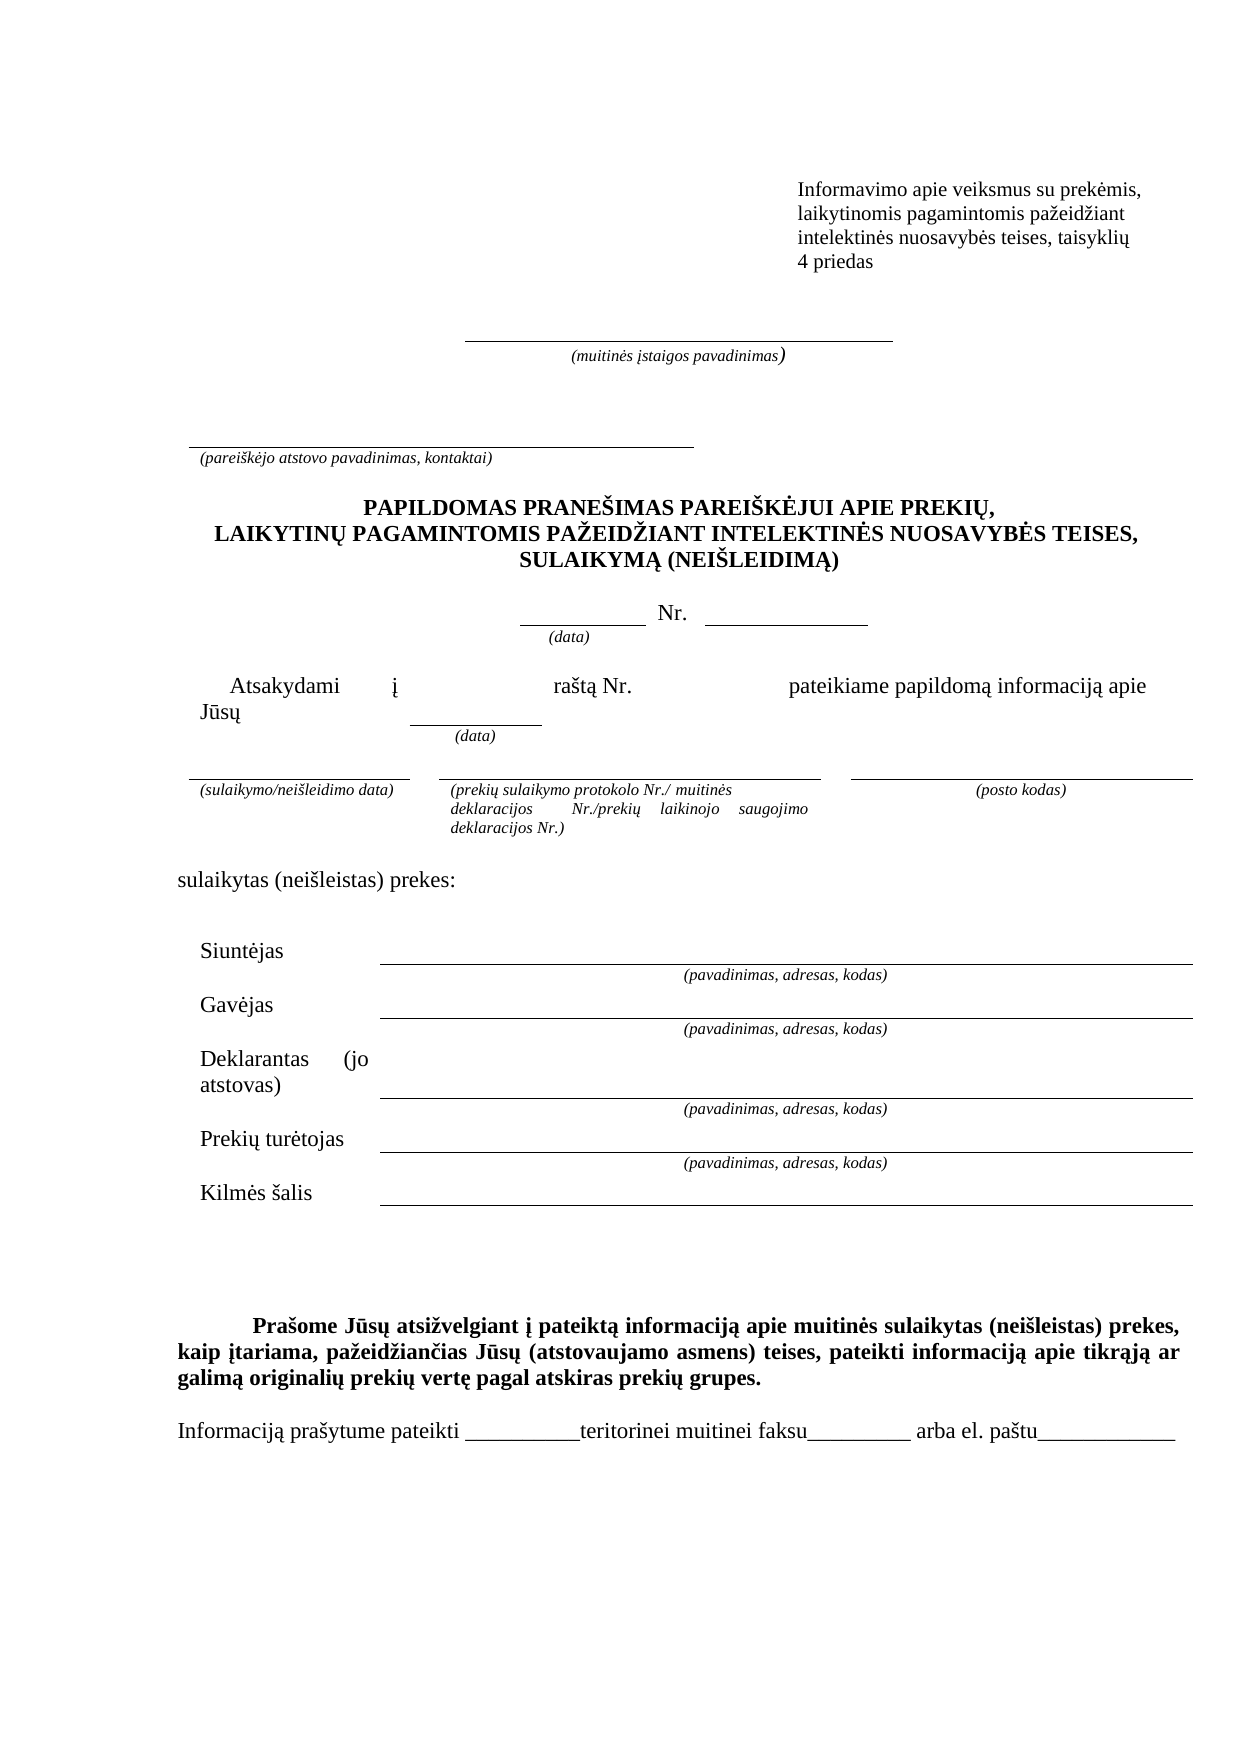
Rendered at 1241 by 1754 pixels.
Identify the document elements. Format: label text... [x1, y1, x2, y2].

table_cell [851, 752, 1192, 778]
table_cell [189, 725, 409, 752]
text 4 priedas [797, 249, 1181, 273]
table_cell (posto kodas) [851, 780, 1192, 837]
table_cell [380, 991, 1192, 1018]
table_cell Prekių turėtojas [189, 1125, 380, 1152]
table_header [520, 599, 646, 625]
table_cell Kilmės šalis [189, 1179, 380, 1205]
table_cell (pavadinimas, adresas, kodas) [380, 1099, 1192, 1125]
text SULAIKYMĄ (NEIŠLEIDIMĄ) [177, 546, 1181, 573]
table_cell (pareiškėjo atstovo pavadinimas, kontaktai) [189, 448, 694, 467]
table_cell (data) [454, 625, 868, 646]
table_cell [189, 1098, 380, 1125]
table_cell (pavadinimas, adresas, kodas) [380, 965, 1192, 991]
table_header raštą Nr. [542, 672, 777, 725]
text Informaciją prašytume pateikti __________teritorinei muitinei faksu_________ arba el. paštu____________ [177, 1417, 1181, 1443]
table_cell [380, 1125, 1192, 1152]
table_cell (pavadinimas, adresas, kodas) [380, 1153, 1192, 1179]
table_cell (pavadinimas, adresas, kodas) [380, 1019, 1192, 1045]
table_cell [189, 964, 380, 991]
table_cell [380, 1206, 1192, 1233]
table_cell [410, 752, 439, 778]
table_cell [542, 725, 777, 752]
text PAPILDOMAS PRANEŠIMAS PAREIŠKĖJUI APIE PREKIŲ, [177, 494, 1181, 520]
table_header Atsakydami į Jūsų [189, 672, 409, 725]
table_header [380, 938, 1192, 964]
table_cell [189, 1152, 380, 1179]
table_header [465, 312, 893, 341]
table_cell [821, 779, 851, 837]
table_cell (prekių sulaikymo protokolo Nr./ muitinės deklaracijos Nr./prekių laikinojo saugojimo deklaracijos Nr.) [439, 780, 821, 837]
table_cell Deklarantas (jo atstovas) [189, 1045, 380, 1098]
table_cell [777, 725, 1192, 752]
table_header Siuntėjas [189, 938, 380, 964]
table_cell (sulaikymo/neišleidimo data) [189, 780, 409, 837]
table_header [189, 418, 694, 447]
table_cell [189, 752, 409, 778]
text Prašome Jūsų atsižvelgiant į pateiktą informaciją apie muitinės sulaikytas (neišleistas) prekes, kaip įtariama, pažeidžiančias Jūsų (atstovaujamo asmens) teises, pateikti informaciją apie tikrąją ar galimą originalių prekių vertę pagal atskiras prekių grupes. [177, 1312, 1181, 1391]
table_cell [380, 1045, 1192, 1098]
table_header pateikiame papildomą informaciją apie [777, 672, 1192, 725]
table_cell [410, 779, 439, 837]
table_cell [189, 1018, 380, 1045]
table_header Nr. [646, 599, 705, 625]
table_cell Gavėjas [189, 991, 380, 1018]
table_cell [439, 752, 821, 778]
table_cell [821, 752, 851, 778]
table_cell [189, 1205, 380, 1233]
table_header [454, 599, 520, 625]
table_cell (data) [410, 726, 542, 752]
table_header [410, 672, 542, 725]
text sulaikytas (neišleistas) prekes: [177, 866, 1181, 892]
table_cell [380, 1179, 1192, 1205]
text intelektinės nuosavybės teises, taisyklių [797, 225, 1181, 249]
table_cell (muitinės įstaigos pavadinimas) [465, 342, 893, 366]
text Informavimo apie veiksmus su prekėmis, laikytinomis pagamintomis pažeidžiant [797, 177, 1181, 225]
text LAIKYTINŲ PAGAMINTOMIS PAŽEIDŽIANT INTELEKTINĖS NUOSAVYBĖS TEISES, [177, 520, 1181, 546]
table_header [705, 599, 868, 625]
